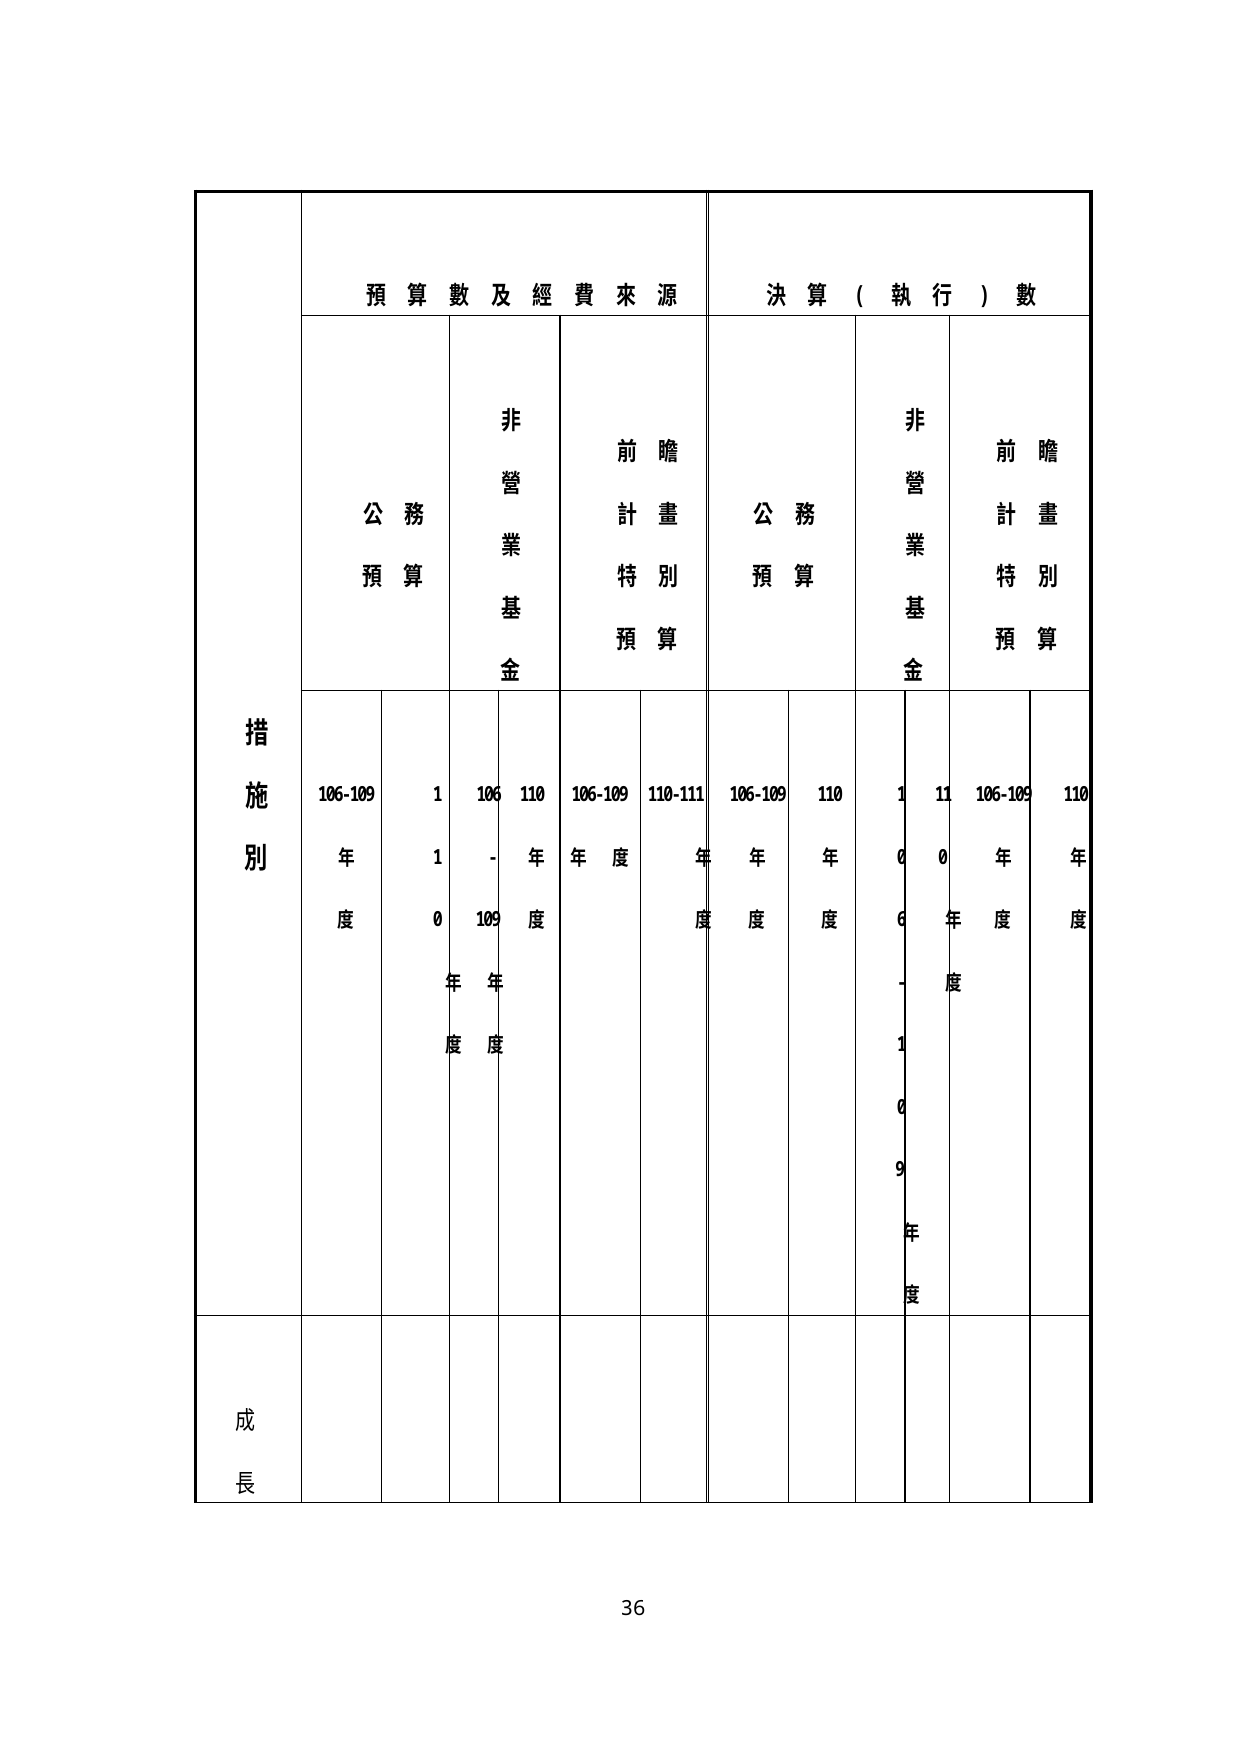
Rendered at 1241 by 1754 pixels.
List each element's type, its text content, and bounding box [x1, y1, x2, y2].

table_header 預算數及經費來源 [302, 193, 706, 314]
table_cell 106-109 年度 [450, 691, 498, 1314]
table_cell 106-109 年度 [561, 691, 640, 1314]
table_cell 成長 [197, 1316, 301, 1502]
table_cell 110 年度 [382, 691, 449, 1314]
table_cell 110 年度 [906, 691, 949, 1314]
table_cell 公務預算 [302, 316, 449, 689]
table_cell [561, 1316, 640, 1502]
table_cell 非營業基金 [856, 316, 949, 689]
table_cell 前瞻計畫特別預算 [561, 316, 706, 689]
table_cell [302, 1316, 381, 1502]
table_cell 前瞻計畫特別預算 [950, 316, 1089, 689]
table_cell [641, 1316, 706, 1502]
table_cell 106-109 年度 [950, 691, 1029, 1314]
table_cell 110 年度 [1031, 691, 1089, 1314]
table_cell 公務預算 [709, 316, 855, 689]
table_cell [1031, 1316, 1089, 1502]
table_cell 106-109 年度 [302, 691, 381, 1314]
table_cell [450, 1316, 498, 1502]
table_cell [856, 1316, 904, 1502]
table_cell [382, 1316, 449, 1502]
table_cell 110 年度 [789, 691, 855, 1314]
table_cell [709, 1316, 788, 1502]
table_cell [950, 1316, 1029, 1502]
table_cell 110-111 年度 [641, 691, 706, 1314]
table_header 決算(執行)數 [709, 193, 1089, 314]
table_cell [789, 1316, 855, 1502]
table_header 措施別 [197, 193, 301, 1314]
table_cell [906, 1316, 949, 1502]
table_cell 非營業基金 [450, 316, 559, 689]
table_cell 110 年度 [499, 691, 559, 1314]
table_cell [499, 1316, 559, 1502]
table_cell 106-109 年度 [856, 691, 904, 1314]
table_cell 106-109 年度 [709, 691, 788, 1314]
